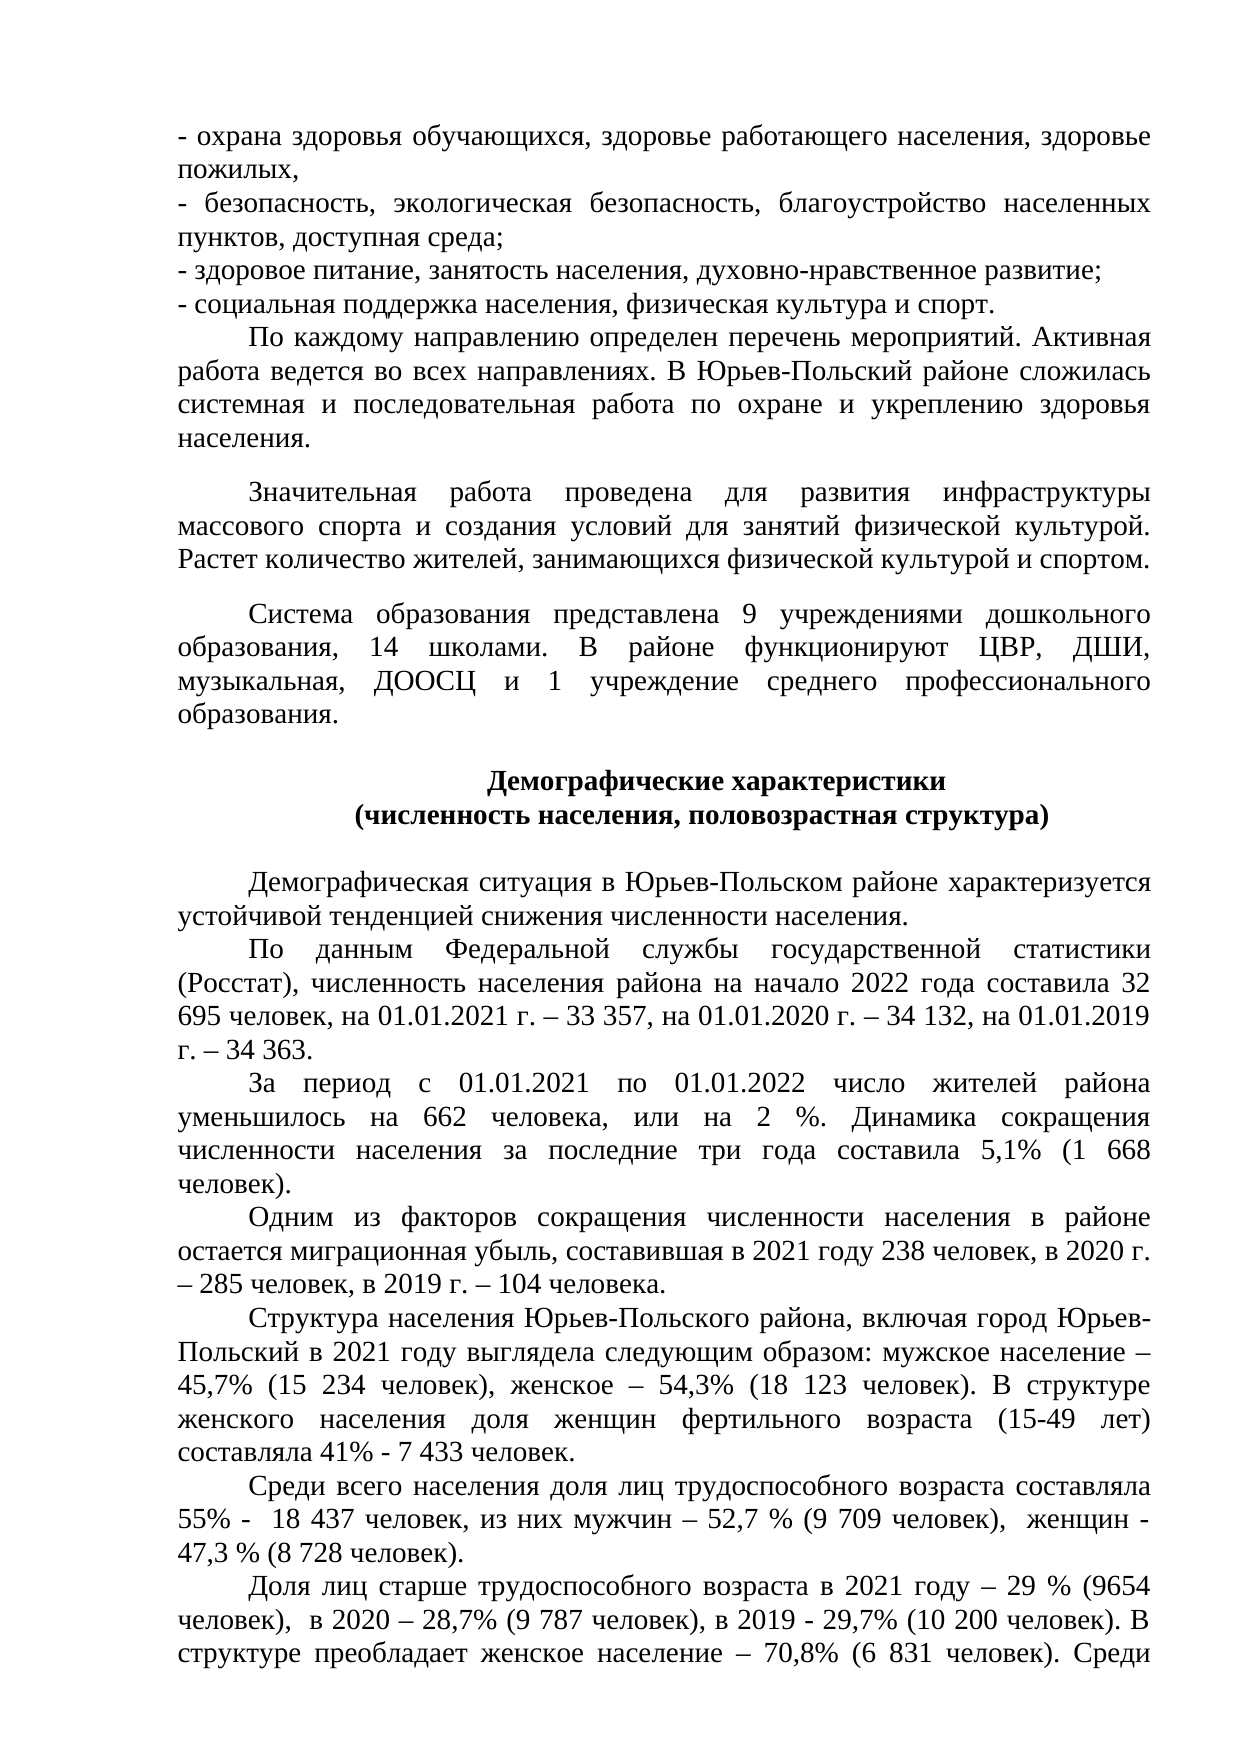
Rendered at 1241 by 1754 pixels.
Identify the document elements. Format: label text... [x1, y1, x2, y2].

text Структура населения Юрьев-Польского района, включая город Юрьев-Польский в 2021 году выглядела следующим образом: мужское население – 45,7% (15 234 человек), женское – 54,3% (18 123 человек). В структуре женского населения доля женщин фертильного возраста (15-49 лет) составляла 41% - 7 433 человек. [177, 1300, 1152, 1468]
text Система образования представлена 9 учреждениями дошкольного образования, 14 школами. В районе функционируют ЦВР, ДШИ, музыкальная, ДООСЦ и 1 учреждение среднего профессионального образования. [177, 596, 1152, 730]
text Одним из факторов сокращения численности населения в районе остается миграционная убыль, составившая в 2021 году 238 человек, в 2020 г. – 285 человек, в 2019 г. – 104 человека. [177, 1199, 1152, 1300]
text - безопасность, экологическая безопасность, благоустройство населенных пунктов, доступная среда; [177, 185, 1152, 252]
text Значительная работа проведена для развития инфраструктуры массового спорта и создания условий для занятий физической культурой. Растет количество жителей, занимающихся физической культурой и спортом. [177, 474, 1152, 575]
text - социальная поддержка населения, физическая культура и спорт. [177, 286, 1152, 319]
text - здоровое питание, занятость населения, духовно-нравственное развитие; [177, 252, 1152, 286]
text Доля лиц старше трудоспособного возраста в 2021 году – 29 % (9654 человек), в 2020 – 28,7% (9 787 человек), в 2019 - 29,7% (10 200 человек). В структуре преобладает женское население – 70,8% (6 831 человек). Среди [177, 1568, 1152, 1669]
text Среди всего населения доля лиц трудоспособного возраста составляла 55% - 18 437 человек, из них мужчин – 52,7 % (9 709 человек), женщин - 47,3 % (8 728 человек). [177, 1468, 1152, 1568]
text По каждому направлению определен перечень мероприятий. Активная работа ведется во всех направлениях. В Юрьев-Польский районе сложилась системная и последовательная работа по охране и укреплению здоровья населения. [177, 319, 1152, 453]
text (численность населения, половозрастная структура) [252, 797, 1152, 831]
text За период с 01.01.2021 по 01.01.2022 число жителей района уменьшилось на 662 человека, или на 2 %. Динамика сокращения численности населения за последние три года составила 5,1% (1 668 человек). [177, 1065, 1152, 1199]
text Демографические характеристики [282, 763, 1152, 797]
text По данным Федеральной службы государственной статистики (Росстат), численность населения района на начало 2022 года составила 32 695 человек, на 01.01.2021 г. – 33 357, на 01.01.2020 г. – 34 132, на 01.01.2019 г. – 34 363. [177, 931, 1152, 1065]
text - охрана здоровья обучающихся, здоровье работающего населения, здоровье пожилых, [177, 118, 1152, 185]
text Демографическая ситуация в Юрьев-Польском районе характеризуется устойчивой тенденцией снижения численности населения. [177, 864, 1152, 931]
